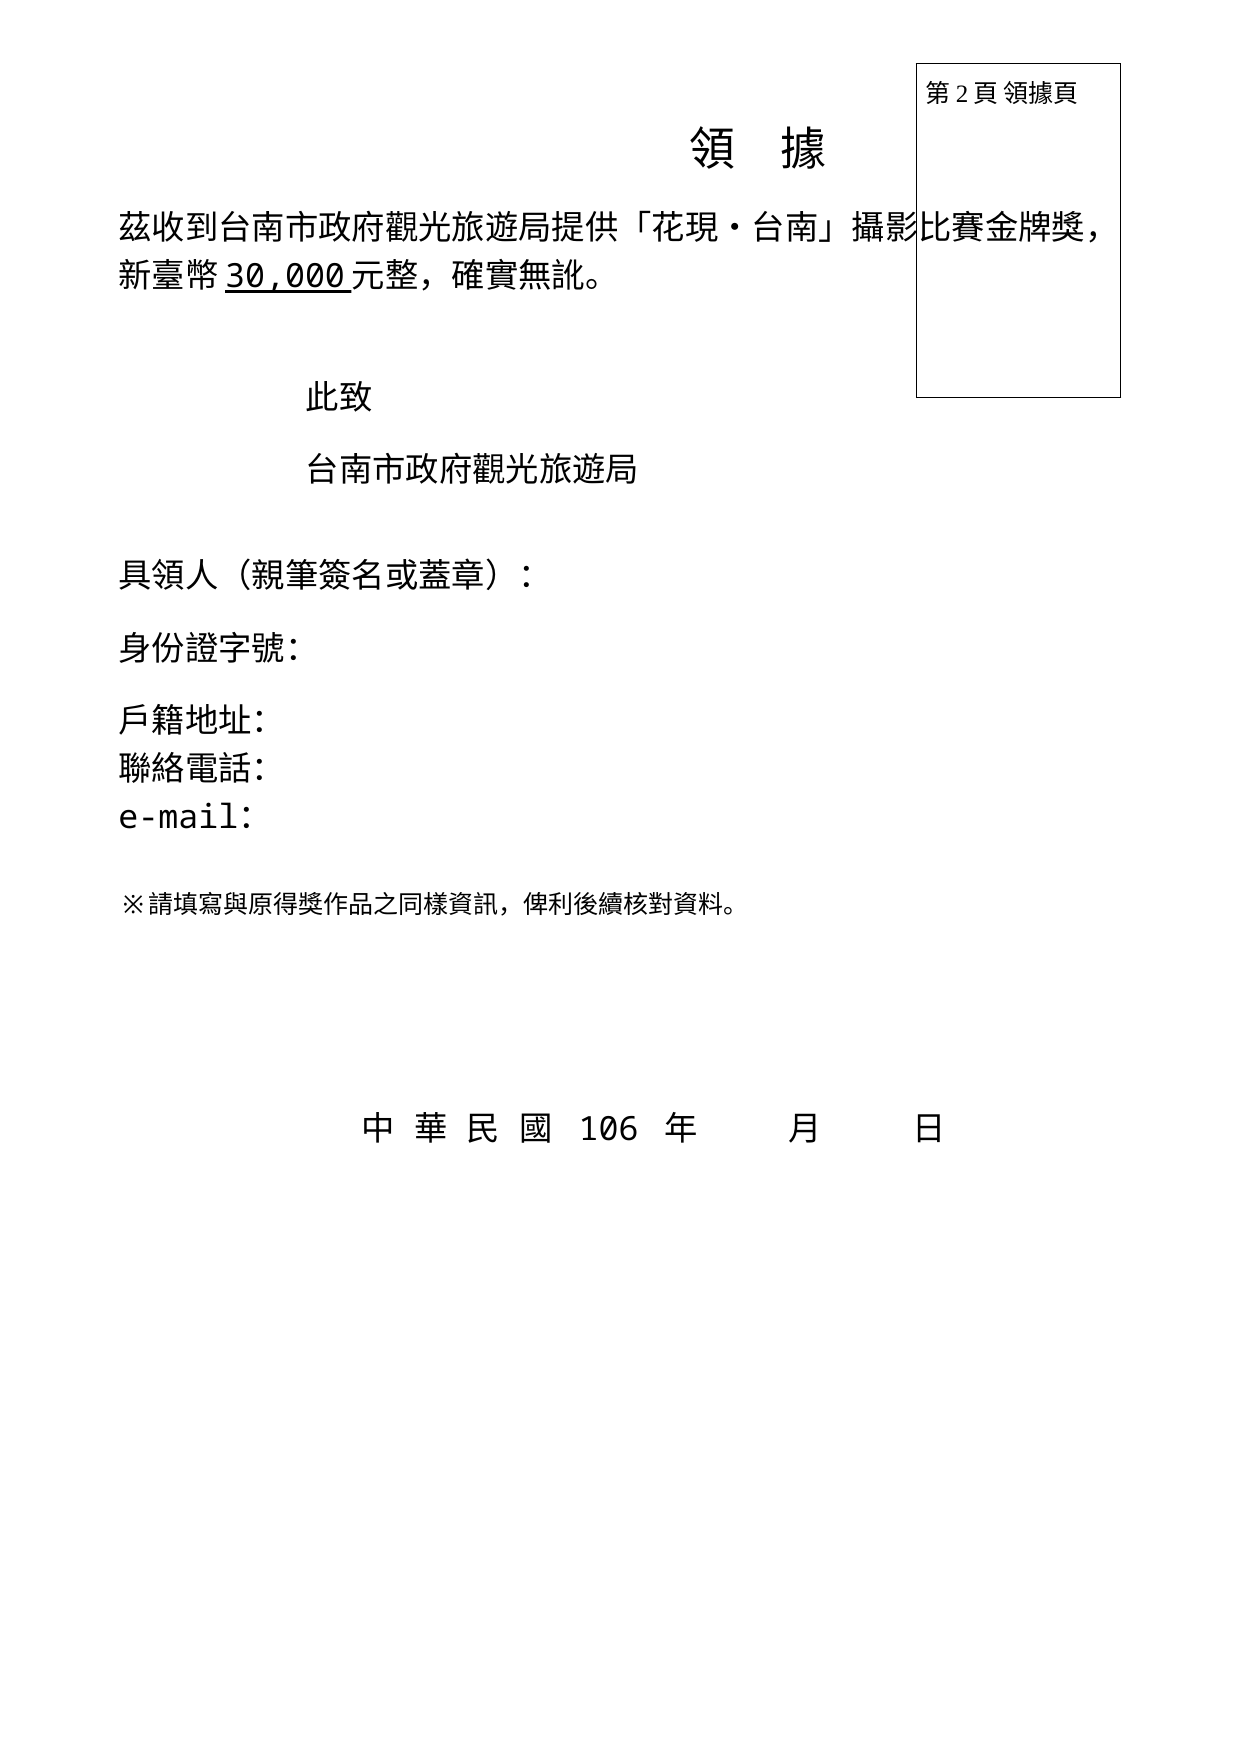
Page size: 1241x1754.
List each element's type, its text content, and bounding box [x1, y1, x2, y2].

text 茲收到台南市政府觀光旅遊局提供「花現‧台南」攝影比賽金牌獎，新臺幣30,000元整，確實無訛。 [118, 201, 916, 371]
text 中華民國106年 月 日 [174, 1102, 1018, 1150]
text 身份證字號： [118, 621, 1122, 670]
text 聯絡電話： [118, 742, 1122, 790]
text 領 據 [917, 64, 1120, 397]
text 領 據 [118, 112, 916, 178]
text e-mail： [118, 790, 1122, 839]
text 具領人（親筆簽名或蓋章）： [118, 549, 1122, 597]
text ※請填寫與原得獎作品之同樣資訊，俾利後續核對資料。 [118, 884, 1122, 920]
text 台南市政府觀光旅遊局 [306, 443, 1122, 491]
text 第2頁 領據頁 [926, 73, 1111, 109]
text 戶籍地址： [118, 694, 1122, 742]
text 此致 [306, 371, 1122, 419]
